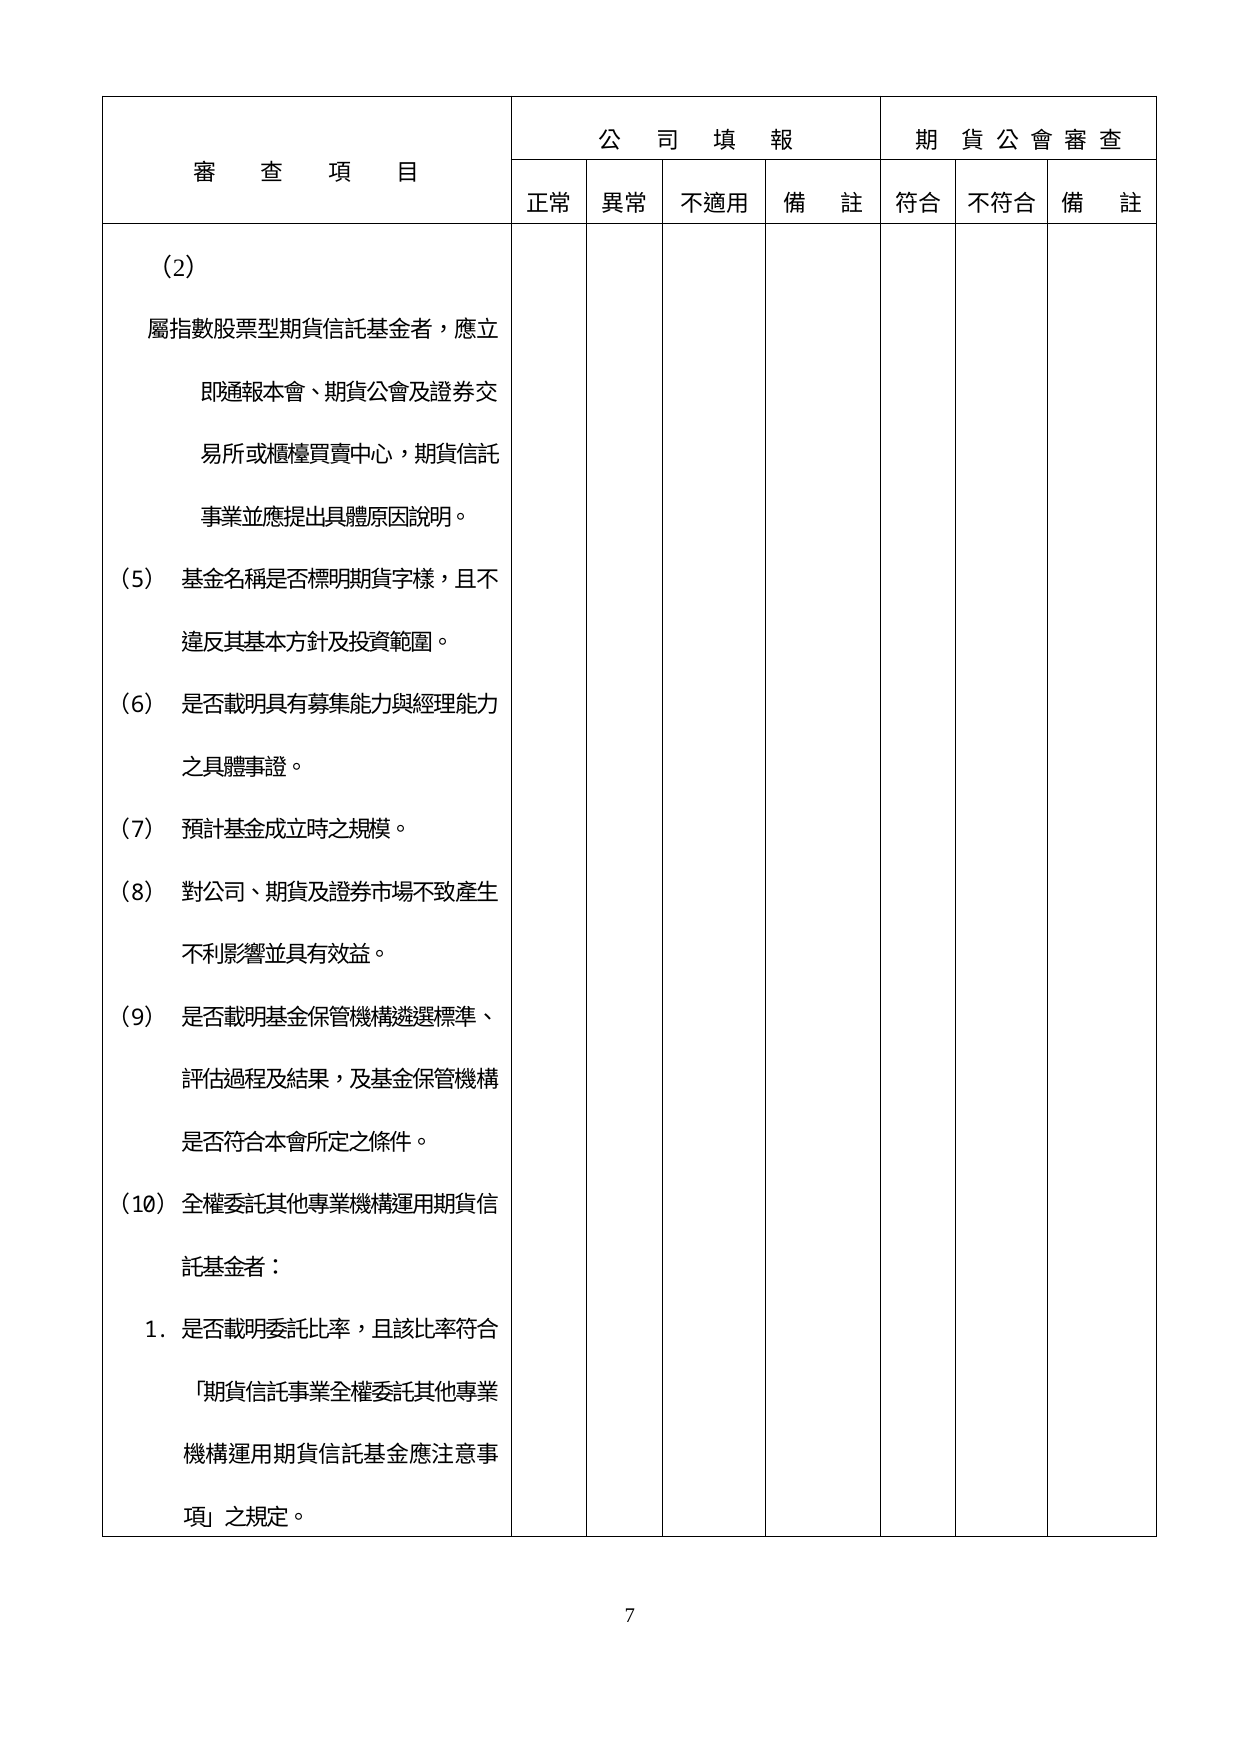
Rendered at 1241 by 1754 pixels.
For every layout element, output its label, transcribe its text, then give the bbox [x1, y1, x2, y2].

table_cell 不適用 [663, 160, 765, 223]
table_cell [512, 224, 586, 1536]
table_cell [881, 224, 955, 1536]
table_cell [766, 224, 880, 1536]
table_cell [956, 224, 1047, 1536]
table_cell [663, 224, 765, 1536]
table_cell [1048, 224, 1156, 1536]
table_cell [587, 224, 662, 1536]
table_cell 不符合 [956, 160, 1047, 223]
table_cell 異常 [587, 160, 662, 223]
table_cell 正常 [512, 160, 586, 223]
table_header 公 司 填 報 [512, 97, 880, 159]
table_cell 備 註 [766, 160, 880, 223]
table_cell 符合 [881, 160, 955, 223]
table_cell 備 註 [1048, 160, 1156, 223]
table_cell 【應檢附書件之審查】 【發行計畫】(追加募集案不適用) 依期貨信託事業申請書件，是否有事實證明可達成發行計畫之能力。 本次募集計畫重要內容： 發行額度（如為首募，額度不得低於新臺幣5億元） 投資地區及範圍： 投資地區不得為大陸地區。 期貨交易地區限本會依期貨交易法第5條公告之期貨交易所。 投資範圍是否依期貨信託基金管理辦法第38條第1項規定。 投資外國期貨基金是否依本會依期貨信託基金管理辦法第49條第1項第20款所定相關規範辦理。 投資外國有價證券是否依本會依期貨信託基金管理辦法第43條第3項所定相關規範辦理。 是否投資有價證券以外之期貨相關現貨商品，包含擬以實務交割者（應另檢具投資與風險管理計畫經本會另案核准）。 投資基本方針、策略、特色及定位： 基金性質是否為期貨信託基金（除組合型、保本型外，投資有價證券之比率不得超過基金NAV之40％）。 是否敘明基金之投資組合配置情形及實際操作方式。 是否載明基金對各標的之交易與投資符合期貨信託基金管理辦法第38條至第49條之規定及其控管方式是否合理。 是否載明基金對流動資產之保持符合期貨信託基金管理辦法第50條之規定及其控管方式是否合理。 投資基本方針是否與期貨信託契約所載相符。 是否敘明不符合投資基本方針、策略之特殊情形，及該特殊情形與相對應之風險管理方式是否合理。 對基金之整體風險控管方式： 除投資標的與流動資產之比率應符合期貨信託基金管理辦法外，是否敘明基金從事交易或投資所涉可能之市場風險、信用風險、流動性風險及作業風險。 是否載明衡量與控管上述各風險之流程與方式。 對各類風險之衡量與控管，是否依照期貨公會所訂相關規範辦理及其風控管理方式是否能有效控制該期貨信託基金之相關風險（另請期貨公會初審後出具風控委員會之審查意見表予本會）。 是否載明董事會檢視總風險暴露程度、計算風險之方式及最大可能損失之頻率（至少每季）。 是否載明基金淨資產價值低於本會所定標準時之處理方式及通報機制： 非屬指數股票型期貨信託基金者，應立即通報本會及期貨公會；期貨信託事業並應即擬具改善計畫提報董事會。 屬指數股票型期貨信託基金者，應立即通報本會、期貨公會及證券交易所或櫃檯買賣中心，期貨信託事業並應提出具體原因說明。 基金名稱是否標明期貨字樣，且不違反其基本方針及投資範圍。 是否載明具有募集能力與經理能力之具體事證。 預計基金成立時之規模。 對公司、期貨及證券市場不致產生不利影響並具有效益。 是否載明基金保管機構遴選標準、評估過程及結果，及基金保管機構是否符合本會所定之條件。 全權委託其他專業機構運用期貨信託基金者： 是否載明委託比率，且該比率符合「期貨信託事業全權委託其他專業機構運用期貨信託基金應注意事項」之規定。 是否載明委託之範圍，且該範圍符合本基金投資基本方針、策略、特色及定位。 是否載明其委託之作業流程（包含基金保管機構之作業流程）、方式且該作業流程與方式合理。 是否載明其委託費用。該費用是否併於經理費中，且費用合理性是否有佐證資料。 是否載明受委任機構之選任標準，且其受委任機構符合「期貨信託事業全權委託其他專業機構運用期貨信託基金應注意事項」規定。 是否載明全權委託其他專業機構運用期貨信託基金之風險監控管理措施及受委任機構就受委任事項之風險管理程序。 上述6.之風控措施與程序是否合理。 是否載明全權委託契約之重要內容，且其與期貨公會所訂契約範本有差異之內容合理並對受益人權益之保障無不足之情事。 涉及國外交易或投資者應再審查： 是否得以取得國外即時資訊；如屬跨國交易或投資者，是否得以取得各相關國家投資資訊。 國外交易或投資之交易流程、委託交易方式、交割流程及時間是否合理（應敘明基金交割流程圖及時間，並以文字配合說明流程）。 國外顧問契約之重要條款是否明定（契約中應載明國外投資顧問公司提供資訊之內容、頻率及收費方式等）。 期貨信託事業委託提供國外顧問服務之專業機構或其集團企業提供集中交易服務間接向國外證券商交易者： （1）是否載明委託國外顧問專業機構或其集團企業之交易流程、委託方式及委託費率，及其規劃是否合理（註：應說明委託方式係以電話、傳真或其他方式，及雙方保存委託紀錄之方式及保存時間）。 （2）是否載明委託國外投資顧問專業機構或其集團企業之風險控管程序，及國外投資顧問專業機構或其集團企業本身之風險控管程序，及其風控程序是否合理。 （3）是否載明國外投資顧問專業機構或其集團企業對國外交易對象之評估作業，及該評估是否符合所定之選任標準。 （4）委託契約之重要內容： 是否載明國外投資顧問專業機構或其集團企業就該基金之投資無決定權，所有交易須由期貨信託事業作成投資決定後方得交付執行。 是否載明期貨信託事業有權查閱委託交易細節，所有交易並不得有損及該基金受益人權益之情事。 是否載明錯帳處理作業及責任歸屬。 是否載明文件資料保存方式及年限。 是否載明委託費率。 本次募集基金與期貨信託事業已發行基金，其投資地區、標的、基本方針、策略、特色是否有所區隔。 行銷方式： 過去銷售經驗是否足以佐證本次基金銷售之可行性。 銷售機構： 資格條件是否符合期貨信託基金管理辦法第24條、第25條。 是否已出具銷售機構符合資格之聲明書。 期貨公會是否已審查核准其銷售契約。 各類型基金應載明事項： 組合型基金應再審查： 是否敘明投資子基金之投資決策。 子基金檔數不得少於5檔。 子基金是否非向特定人募集或私募者，且非係組合型基金。 投資於期貨信託基金管理辦法第38條第1項第3款之總額是否不低於本基金NAV之60％，且投資每檔子基金之總額不超過本基金NAV之30％。 保本型基金應再審查： 保本比率是否達投資本金之90％以上。 投資之固定收益商品或以定存保持之資產，是否符合本會所定之條件。 除上述2之外，運用範圍是否僅限於期貨交易（集中市場及店頭市場）。 保證型基金之保證機構是否符合本會所定之條件。 保護型基金並無使用保證、安全、無風險等類似文字。 是否敘明因應投資人提前買回之處理機制（包含保本參與率）。 是否敘明期貨信託事業就匯率變動對保本可能造成之影響。 傘型基金應再審查： 子基金數是否不超過3檔。 是否分析比較各子基金之異同點，及其資產配置理念是否有所區隔。 子基金間之轉換機制及相關費用是否合理。 （四）指數股票型基金，應再審查： 1.是否具體說明標的指數符合下列條件且有佐證資料： （1）指數編製者應具有編製指數之專業能力及經驗。 （2）指數應對所界定之契約標的市場具有代表性。 （3）指數成分應具備分散性及流動性： a.是否申請指數成分不具備分散性。 b.申請指數成分不具備分散性之說明是否合理。 （4）指數資訊應充分揭露並易於取得。 （5）無違反法令規定或不宜列為標的指數之情事。 2.國外專業機構顧問對象之基本資料及經驗說明。 3.上市（櫃）交易及現金申購、買回之方式及程序（或其他替代方案）。 4.指數編製方式及期貨信託事業複製指數表現之操作方式。 5.風險控管方式。 6.參與契約之重要內容是否載明下列事項： （1）簽約主體。 （2）參與證券商之資格條件、義務與責任。 （3）現金申購相關事宜（或其他替代方式）。 （4）現金買回相關事宜（或其他替代方式）。 （5）參與證券商所受報酬之計算相關事宜。 （6）參與契約之終止相關事宜。 （7）參與契約未規定事項應依相關法令、證券交易所或櫃檯買賣中心與證券集中保管事業相關規章規定辦理。 7.預計基金成立時參與之證券商之名單。 其他應載明事項有無違反法令或損及受益人權益事項。 [103, 224, 511, 1536]
table_header 審 查 項 目 [103, 97, 511, 223]
table_header 期 貨 公 會 審 查 [881, 97, 1156, 159]
